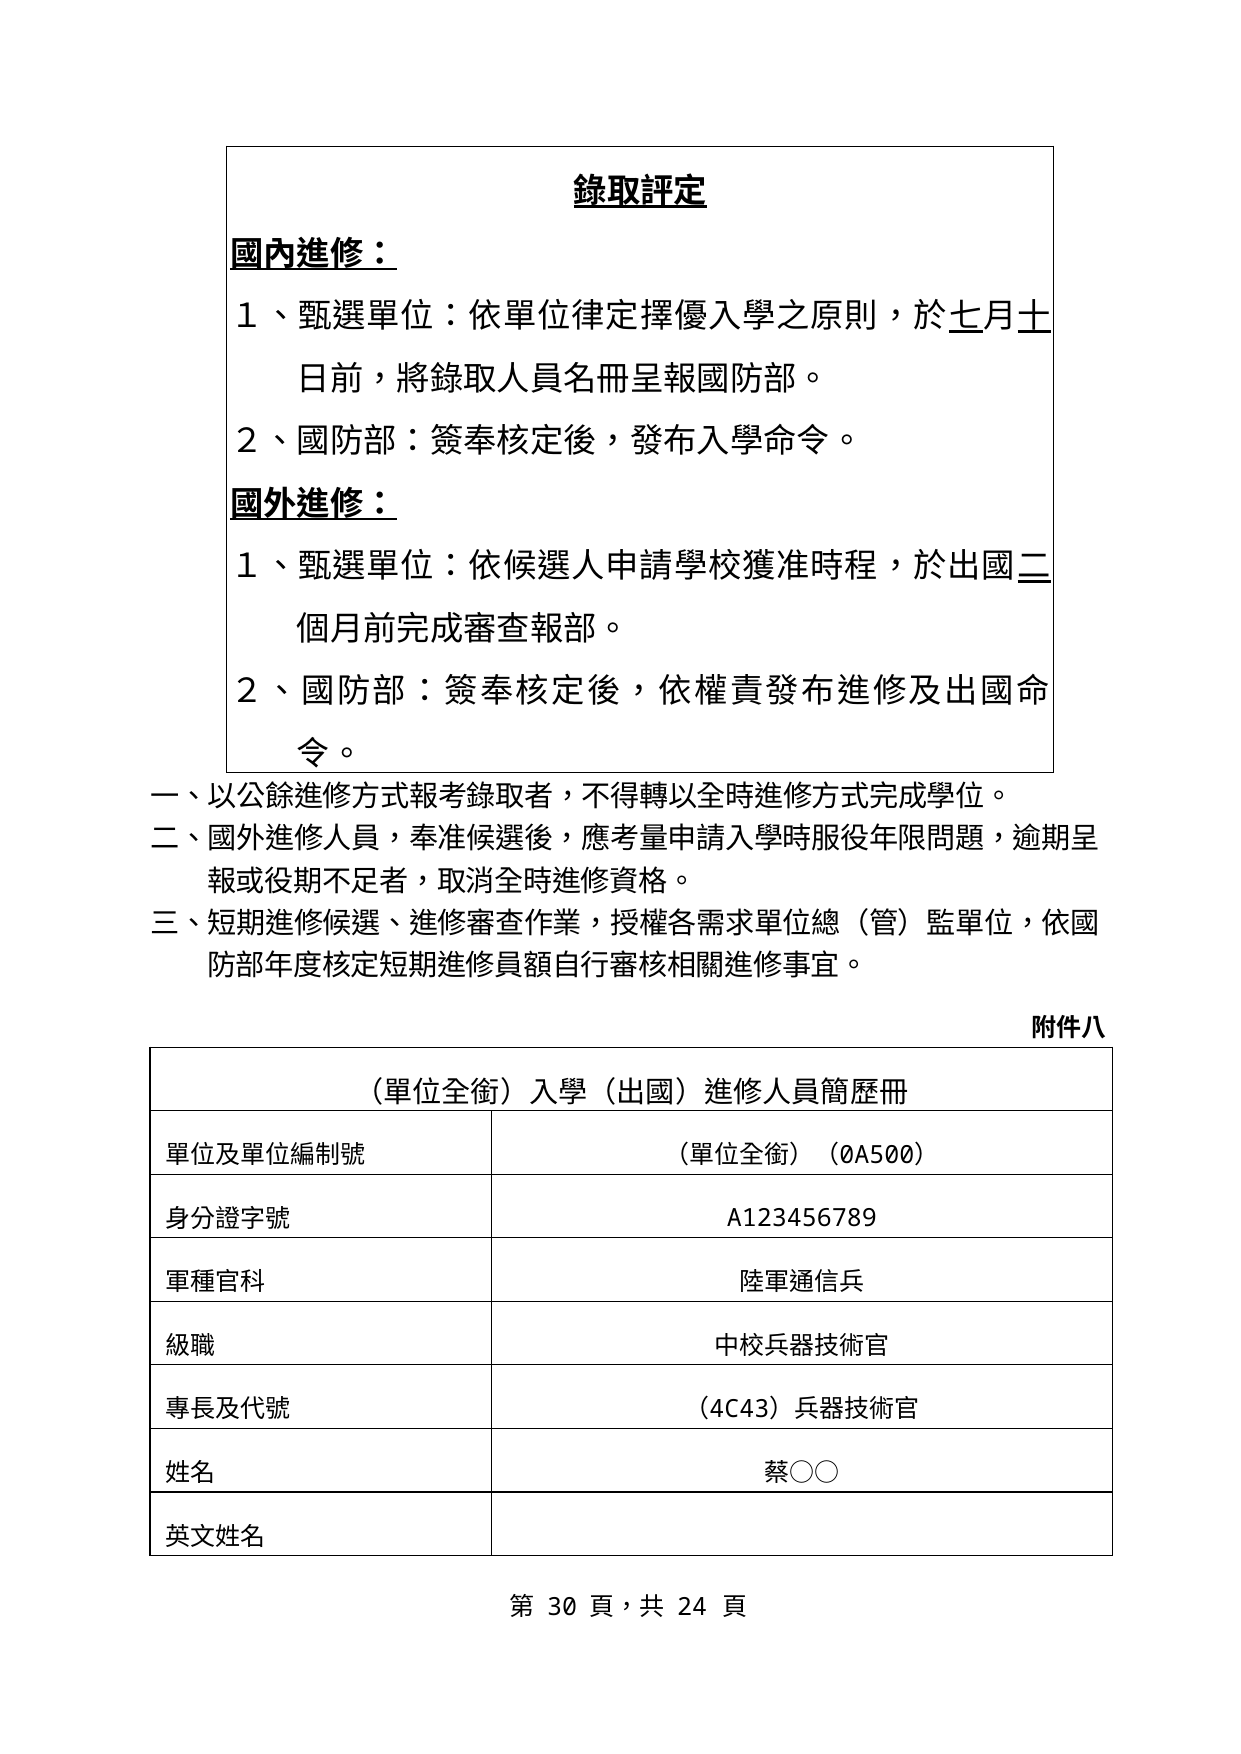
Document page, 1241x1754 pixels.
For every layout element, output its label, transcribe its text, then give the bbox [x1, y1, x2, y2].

text 二、國外進修人員，奉准候選後，應考量申請入學時服役年限問題，逾期呈報或役期不足者，取消全時進修資格。 [150, 815, 1106, 899]
table_cell [150, 146, 226, 772]
table_cell 姓名 [151, 1429, 491, 1491]
table_cell A123456789 [492, 1175, 1112, 1237]
table_cell 陸軍通信兵 [492, 1238, 1112, 1301]
table_cell （單位全銜）（0A500） [492, 1111, 1112, 1174]
table_cell 單位及單位編制號 [151, 1111, 491, 1174]
table_cell 中校兵器技術官 [492, 1302, 1112, 1364]
table_header （單位全銜）入學（出國）進修人員簡歷冊 [151, 1048, 1112, 1110]
table_cell [492, 1493, 1112, 1555]
table_cell 級職 [151, 1302, 491, 1364]
table_cell 專長及代號 [151, 1365, 491, 1428]
table_cell 錄取評定 國內進修： １、甄選單位：依單位律定擇優入學之原則，於七月十日前，將錄取人員名冊呈報國防部。 ２、國防部：簽奉核定後，發布入學命令。 國外進修： １、甄選單位：依候選人申請學校獲准時程，於出國二個月前完成審查報部。 ２、國防部：簽奉核定後，依權責發布進修及出國命令。 [227, 147, 1053, 772]
table_cell 身分證字號 [151, 1175, 491, 1237]
table_cell 英文姓名 [151, 1493, 491, 1555]
table_cell [1054, 146, 1112, 772]
text 附件八 [150, 984, 1106, 1047]
table_cell （4C43）兵器技術官 [492, 1365, 1112, 1428]
text 一、以公餘進修方式報考錄取者，不得轉以全時進修方式完成學位。 [150, 773, 1106, 815]
table_cell 蔡○○ [492, 1429, 1112, 1491]
text 三、短期進修候選、進修審查作業，授權各需求單位總（管）監單位，依國防部年度核定短期進修員額自行審核相關進修事宜。 [150, 899, 1106, 984]
table_cell 軍種官科 [151, 1238, 491, 1301]
